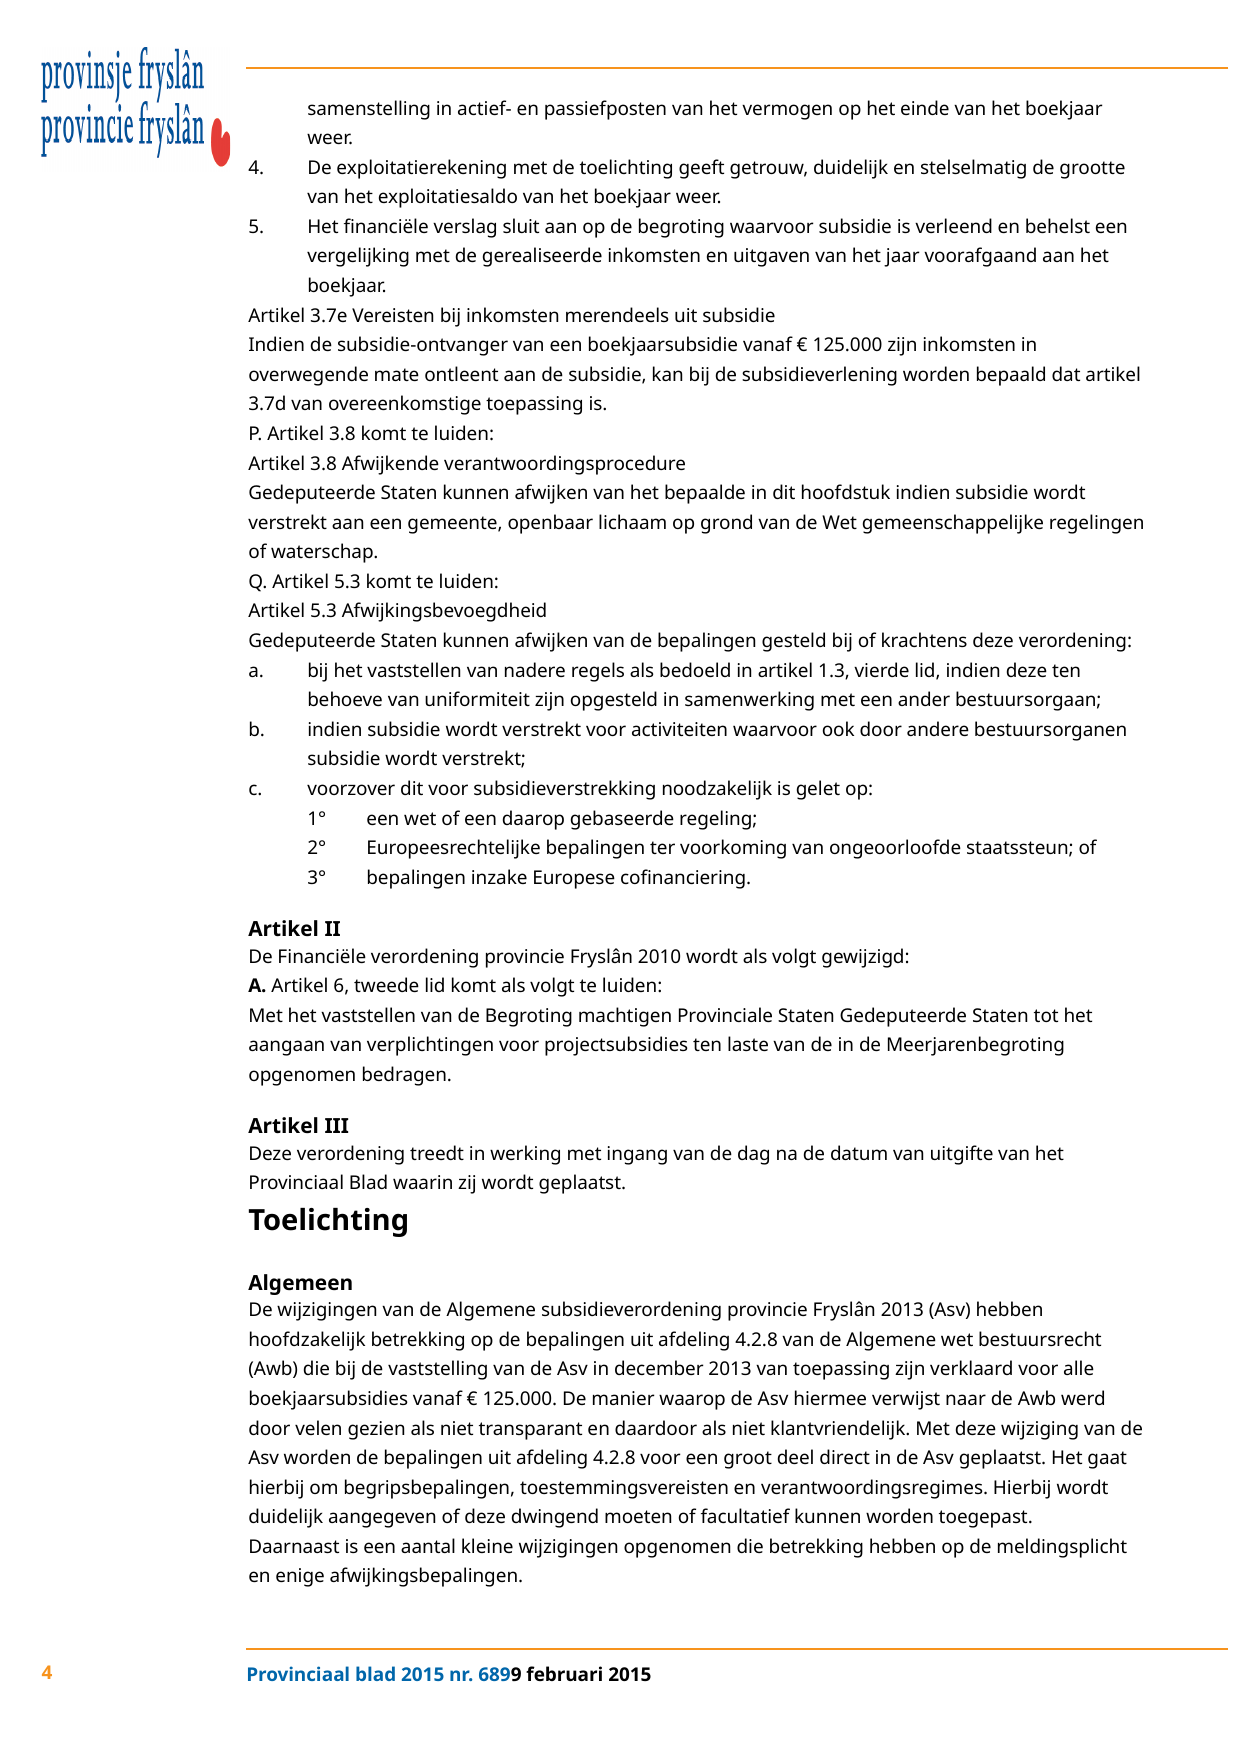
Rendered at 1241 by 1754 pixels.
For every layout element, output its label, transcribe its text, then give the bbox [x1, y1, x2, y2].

text Artikel 3.7e Vereisten bij inkomsten merendeels uit subsidie [248, 302, 1152, 328]
list voorzover dit voor subsidieverstrekking noodzakelijk is gelet op: [248, 775, 1152, 801]
list De exploitatierekening met de toelichting geeft getrouw, duidelijk en stelselmatig de grootte van het exploitatiesaldo van het boekjaar weer. [248, 154, 1152, 209]
text Algemeen [248, 1268, 1152, 1296]
list Europeesrechtelijke bepalingen ter voorkoming van ongeoorloofde staatssteun; of [307, 834, 1152, 860]
text Artikel III [248, 1112, 1152, 1140]
text Met het vaststellen van de Begroting machtigen Provinciale Staten Gedeputeerde Staten tot het aangaan van verplichtingen voor projectsubsidies ten laste van de in de Meerjarenbegroting opgenomen bedragen. [248, 1002, 1152, 1087]
text Indien de subsidie-ontvanger van een boekjaarsubsidie vanaf € 125.000 zijn inkomsten in overwegende mate ontleent aan de subsidie, kan bij de subsidieverlening worden bepaald dat artikel 3.7d van overeenkomstige toepassing is. [248, 331, 1152, 416]
text Gedeputeerde Staten kunnen afwijken van de bepalingen gesteld bij of krachtens deze verordening: [248, 627, 1152, 653]
text A. Artikel 6, tweede lid komt als volgt te luiden: [248, 972, 1152, 998]
text Artikel II [248, 914, 1152, 943]
picture [41, 47, 231, 172]
text Gedeputeerde Staten kunnen afwijken van het bepaalde in dit hoofdstuk indien subsidie wordt verstrekt aan een gemeente, openbaar lichaam op grond van de Wet gemeenschappelijke regelingen of waterschap. [248, 479, 1152, 564]
text P. Artikel 3.8 komt te luiden: [248, 420, 1152, 446]
list indien subsidie wordt verstrekt voor activiteiten waarvoor ook door andere bestuursorganen subsidie wordt verstrekt; [248, 716, 1152, 771]
text Toelichting [248, 1199, 1152, 1239]
list Het financiële verslag sluit aan op de begroting waarvoor subsidie is verleend en behelst een vergelijking met de gerealiseerde inkomsten en uitgaven van het jaar voorafgaand aan het boekjaar. [248, 213, 1152, 298]
list samenstelling in actief- en passiefposten van het vermogen op het einde van het boekjaar weer. [248, 95, 1152, 150]
text Artikel 3.8 Afwijkende verantwoordingsprocedure [248, 450, 1152, 476]
text Artikel 5.3 Afwijkingsbevoegdheid [248, 598, 1152, 623]
list bij het vaststellen van nadere regels als bedoeld in artikel 1.3, vierde lid, indien deze ten behoeve van uniformiteit zijn opgesteld in samenwerking met een ander bestuursorgaan; [248, 657, 1152, 712]
list een wet of een daarop gebaseerde regeling; [307, 805, 1152, 831]
list bepalingen inzake Europese cofinanciering. [307, 864, 1152, 890]
text Daarnaast is een aantal kleine wijzigingen opgenomen die betrekking hebben op de meldingsplicht en enige afwijkingsbepalingen. [248, 1533, 1152, 1588]
text De Financiële verordening provincie Fryslân 2010 wordt als volgt gewijzigd: [248, 943, 1152, 968]
text Q. Artikel 5.3 komt te luiden: [248, 568, 1152, 594]
text Deze verordening treedt in werking met ingang van de dag na de datum van uitgifte van het Provinciaal Blad waarin zij wordt geplaatst. [248, 1140, 1152, 1195]
text De wijzigingen van de Algemene subsidieverordening provincie Fryslân 2013 (Asv) hebben hoofdzakelijk betrekking op de bepalingen uit afdeling 4.2.8 van de Algemene wet bestuursrecht (Awb) die bij de vaststelling van de Asv in december 2013 van toepassing zijn verklaard voor alle boekjaarsubsidies vanaf € 125.000. De manier waarop de Asv hiermee verwijst naar de Awb werd door velen gezien als niet transparant en daardoor als niet klantvriendelijk. Met deze wijziging van de Asv worden de bepalingen uit afdeling 4.2.8 voor een groot deel direct in de Asv geplaatst. Het gaat hierbij om begripsbepalingen, toestemmingsvereisten en verantwoordingsregimes. Hierbij wordt duidelijk aangegeven of deze dwingend moeten of facultatief kunnen worden toegepast. [248, 1296, 1152, 1529]
